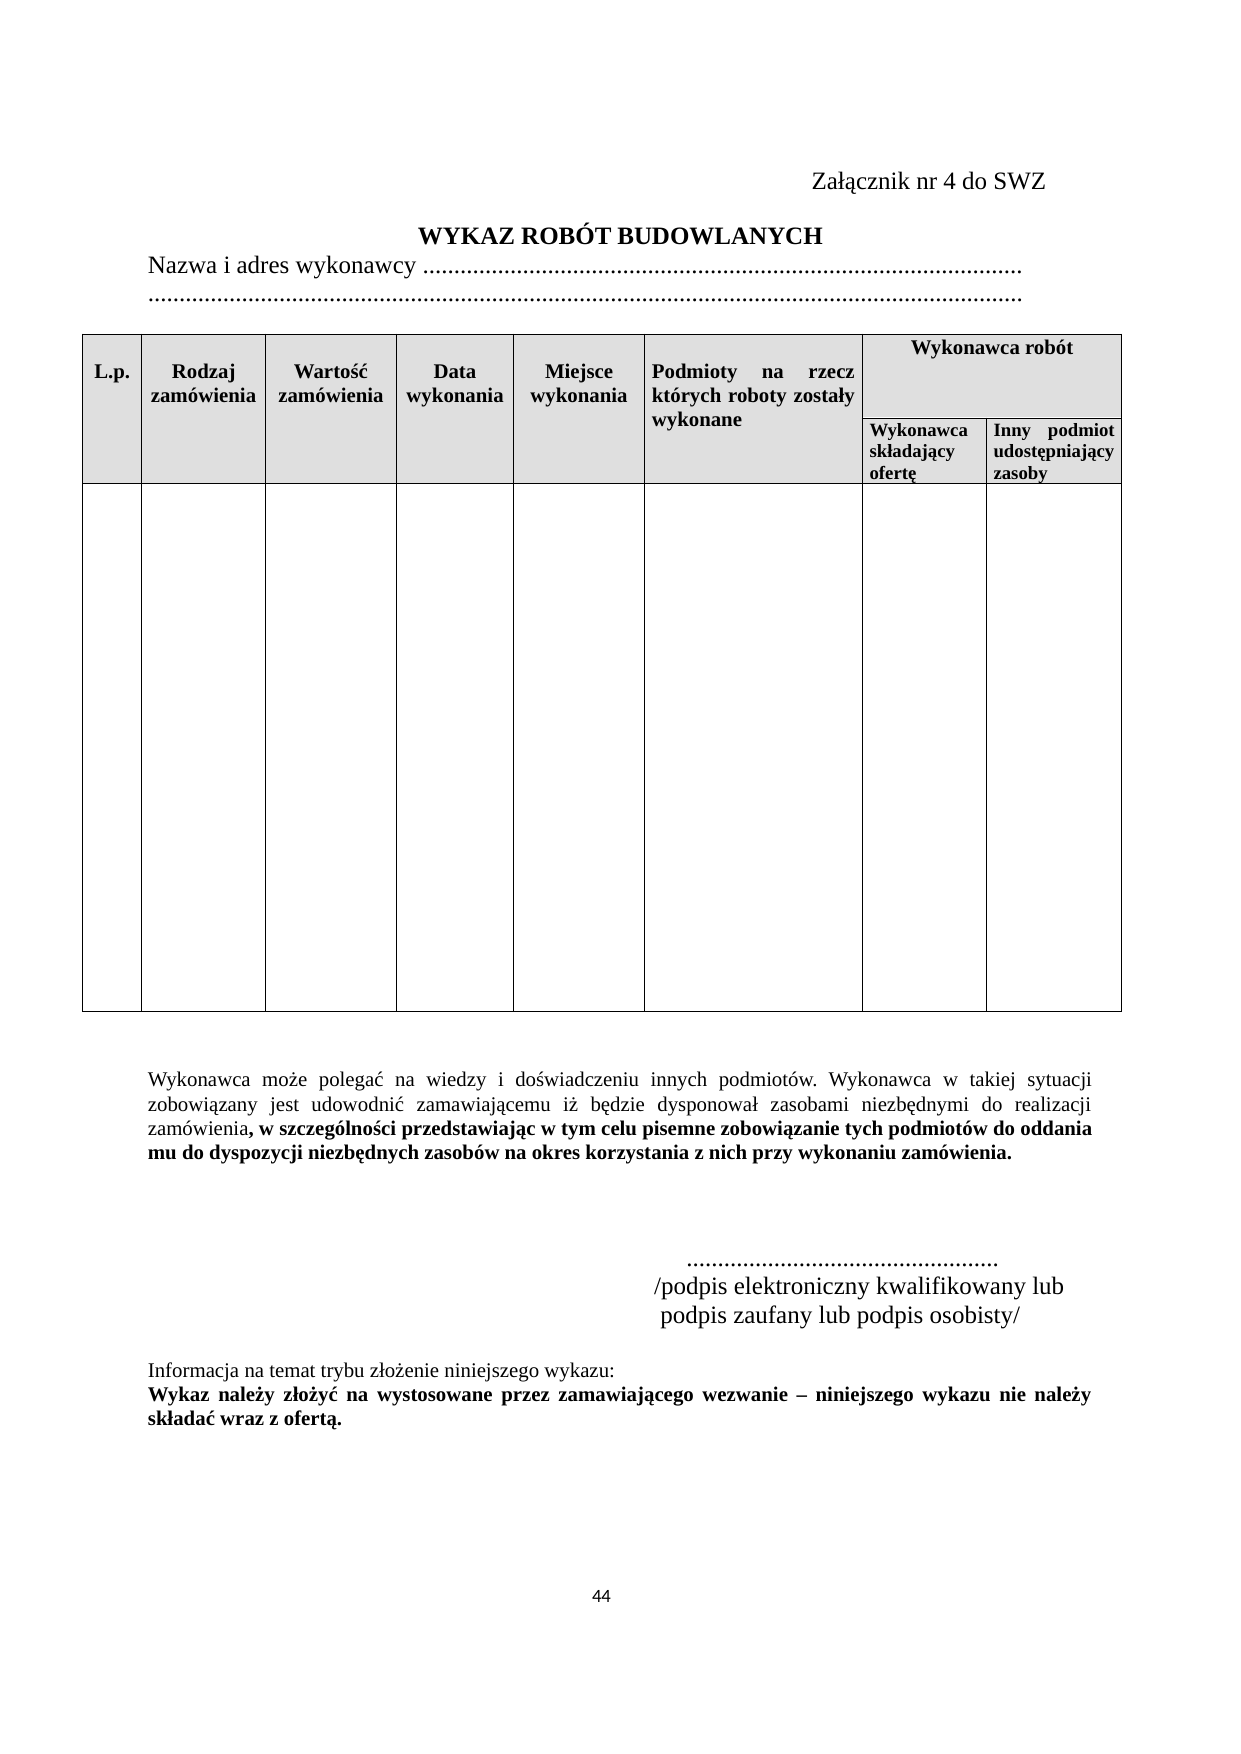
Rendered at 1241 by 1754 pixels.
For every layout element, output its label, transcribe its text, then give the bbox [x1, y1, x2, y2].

text Załącznik nr 4 do SWZ [811, 166, 1093, 194]
table_header L.p. [83, 335, 141, 483]
table_cell [142, 484, 265, 1011]
table_cell [987, 484, 1121, 1011]
table_header Rodzaj zamówienia [142, 335, 265, 483]
text Wykaz należy złożyć na wystosowane przez zamawiającego wezwanie – niniejszego wykazu nie należy składać wraz z ofertą. [148, 1382, 1093, 1430]
table_header Podmioty na rzecz których roboty zostały wykonane [645, 335, 862, 483]
table_cell Inny podmiot udostępniający zasoby [987, 419, 1121, 483]
table_cell [863, 484, 986, 1011]
table_cell [266, 484, 396, 1011]
table_header Data wykonania [397, 335, 513, 483]
text Wykonawca może polegać na wiedzy i doświadczeniu innych podmiotów. Wykonawca w takiej sytuacji zobowiązany jest udowodnić zamawiającemu iż będzie dysponował zasobami niezbędnymi do realizacji zamówienia, w szczególności przedstawiając w tym celu pisemne zobowiązanie tych podmiotów do oddania mu do dyspozycji niezbędnych zasobów na okres korzystania z nich przy wykonaniu zamówienia. [148, 1067, 1093, 1164]
text .................................................. [148, 1243, 1093, 1271]
text WYKAZ ROBÓT BUDOWLANYCH [148, 221, 1093, 250]
table_header Miejsce wykonania [514, 335, 644, 483]
text ............................................................................................................................................ [148, 278, 1093, 307]
text podpis zaufany lub podpis osobisty/ [148, 1300, 1093, 1329]
table_cell [514, 484, 644, 1011]
text Nazwa i adres wykonawcy ................................................................................................ [148, 250, 1093, 278]
table_cell [645, 484, 862, 1011]
text /podpis elektroniczny kwalifikowany lub [148, 1271, 1093, 1300]
table_cell Wykonawca składający ofertę [863, 419, 986, 483]
table_header Wartość zamówienia [266, 335, 396, 483]
table_cell [397, 484, 513, 1011]
table_cell [83, 484, 141, 1011]
text Informacja na temat trybu złożenie niniejszego wykazu: [148, 1358, 1093, 1382]
table_header Wykonawca robót [863, 335, 1121, 417]
